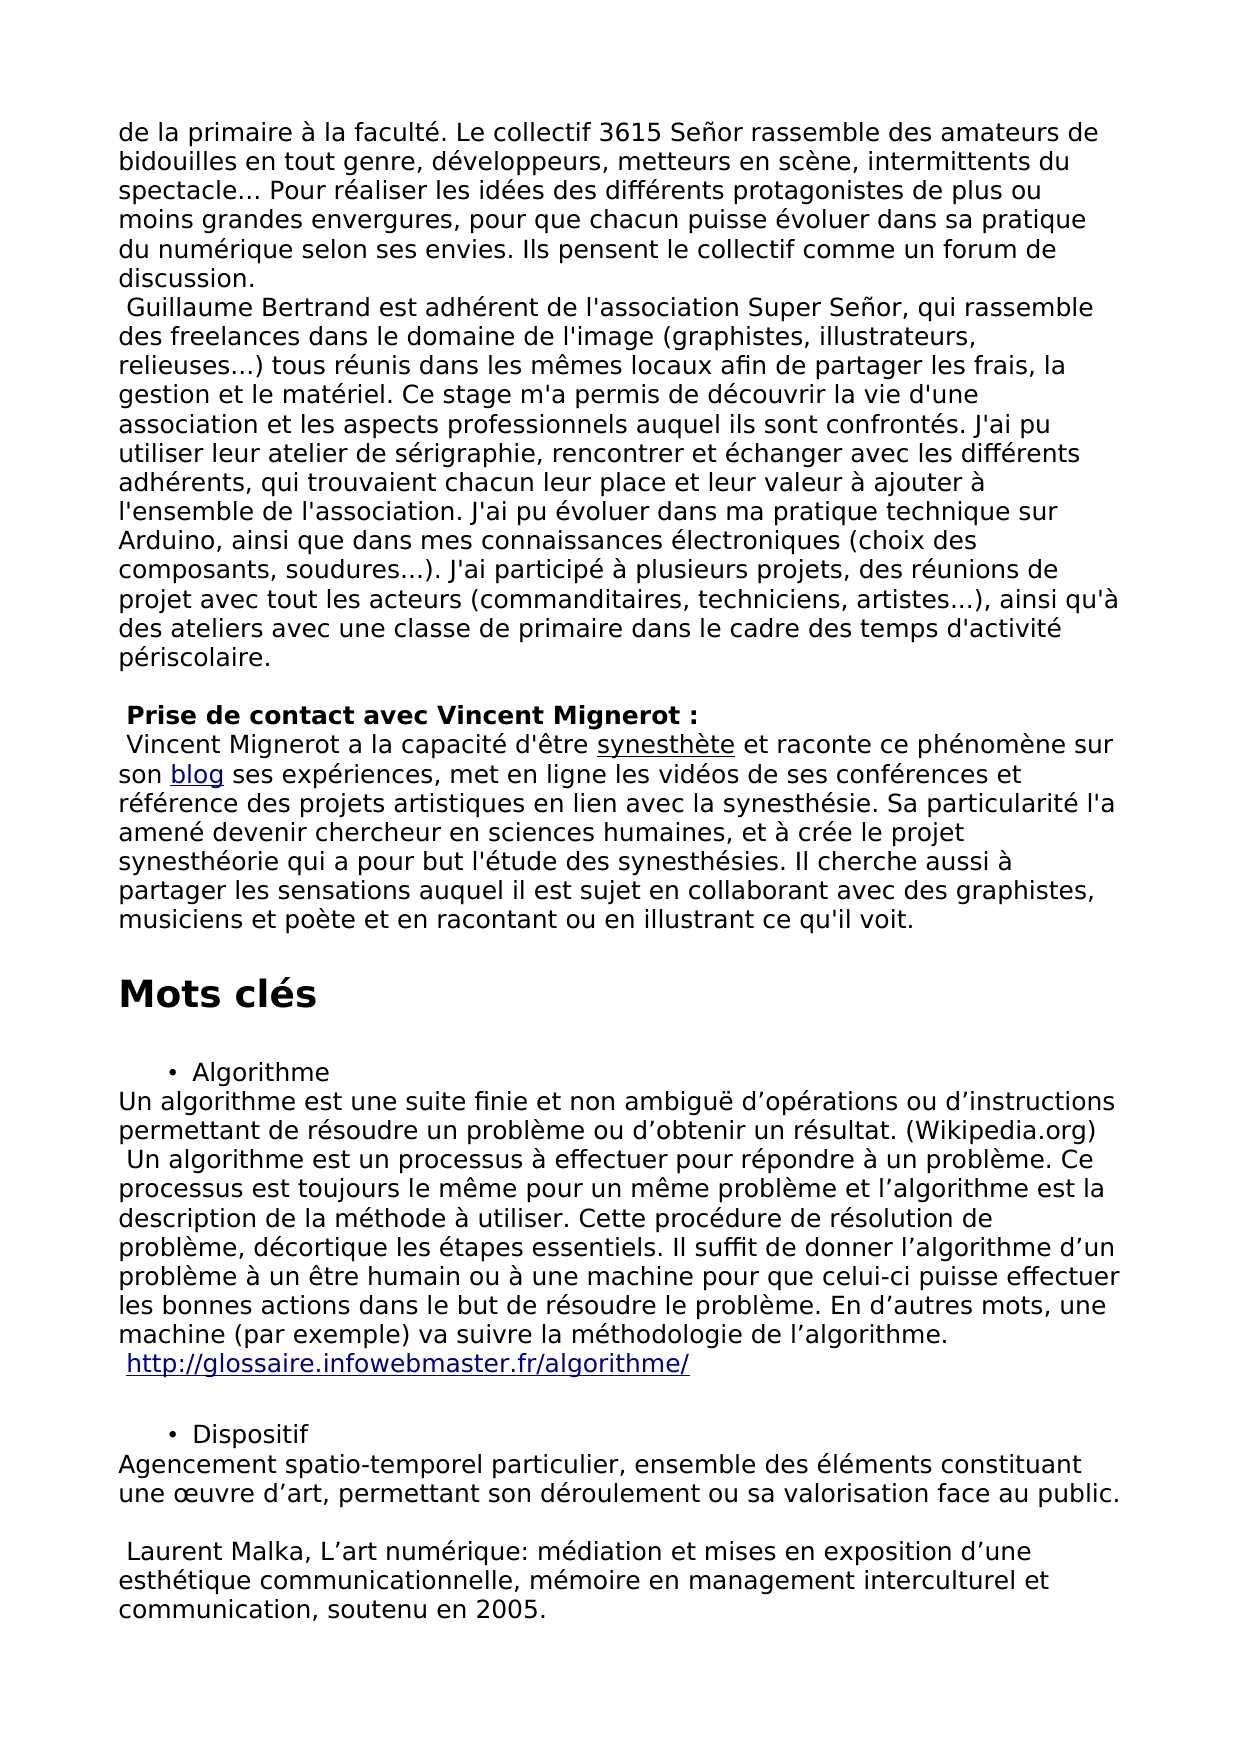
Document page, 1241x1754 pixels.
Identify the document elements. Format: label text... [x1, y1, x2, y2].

list Dispositif [177, 1421, 1122, 1450]
subtitle Mots clés [118, 972, 1122, 1016]
text de la primaire à la faculté. Le collectif 3615 Señor rassemble des amateurs de bidouilles en tout genre, développeurs, metteurs en scène, intermittents du spectacle... Pour réaliser les idées des différents protagonistes de plus ou moins grandes envergures, pour que chacun puisse évoluer dans sa pratique du numérique selon ses envies. Ils pensent le collectif comme un forum de discussion. Guillaume Bertrand est adhérent de l'association Super Señor, qui rassemble des freelances dans le domaine de l'image (graphistes, illustrateurs, relieuses...) tous réunis dans les mêmes locaux afin de partager les frais, la gestion et le matériel. Ce stage m'a permis de découvrir la vie d'une association et les aspects professionnels auquel ils sont confrontés. J'ai pu utiliser leur atelier de sérigraphie, rencontrer et échanger avec les différents adhérents, qui trouvaient chacun leur place et leur valeur à ajouter à l'ensemble de l'association. J'ai pu évoluer dans ma pratique technique sur Arduino, ainsi que dans mes connaissances électroniques (choix des composants, soudures...). J'ai participé à plusieurs projets, des réunions de projet avec tout les acteurs (commanditaires, techniciens, artistes...), ainsi qu'à des ateliers avec une classe de primaire dans le cadre des temps d'activité périscolaire. Prise de contact avec Vincent Mignerot : Vincent Mignerot a la capacité d'être synesthète et raconte ce phénomène sur son blog ses expériences, met en ligne les vidéos de ses conférences et référence des projets artistiques en lien avec la synesthésie. Sa particularité l'a amené devenir chercheur en sciences humaines, et à crée le projet synesthéorie qui a pour but l'étude des synesthésies. Il cherche aussi à partager les sensations auquel il est sujet en collaborant avec des graphistes, musiciens et poète et en racontant ou en illustrant ce qu'il voit. [118, 118, 1122, 935]
text Agencement spatio-temporel particulier, ensemble des éléments constituant une œuvre d’art, permettant son déroulement ou sa valorisation face au public. Laurent Malka, L’art numérique: médiation et mises en exposition d’une esthétique communicationnelle, mémoire en management interculturel et communication, soutenu en 2005. [118, 1450, 1122, 1625]
list Algorithme [177, 1058, 1122, 1087]
text Un algorithme est une suite finie et non ambiguë d’opérations ou d’instructions permettant de résoudre un problème ou d’obtenir un résultat. (Wikipedia.org) Un algorithme est un processus à effectuer pour répondre à un problème. Ce processus est toujours le même pour un même problème et l’algorithme est la description de la méthode à utiliser. Cette procédure de résolution de problème, décortique les étapes essentiels. Il suffit de donner l’algorithme d’un problème à un être humain ou à une machine pour que celui-ci puisse effectuer les bonnes actions dans le but de résoudre le problème. En d’autres mots, une machine (par exemple) va suivre la méthodologie de l’algorithme. http://glossaire.infowebmaster.fr/algorithme/ [118, 1087, 1122, 1379]
